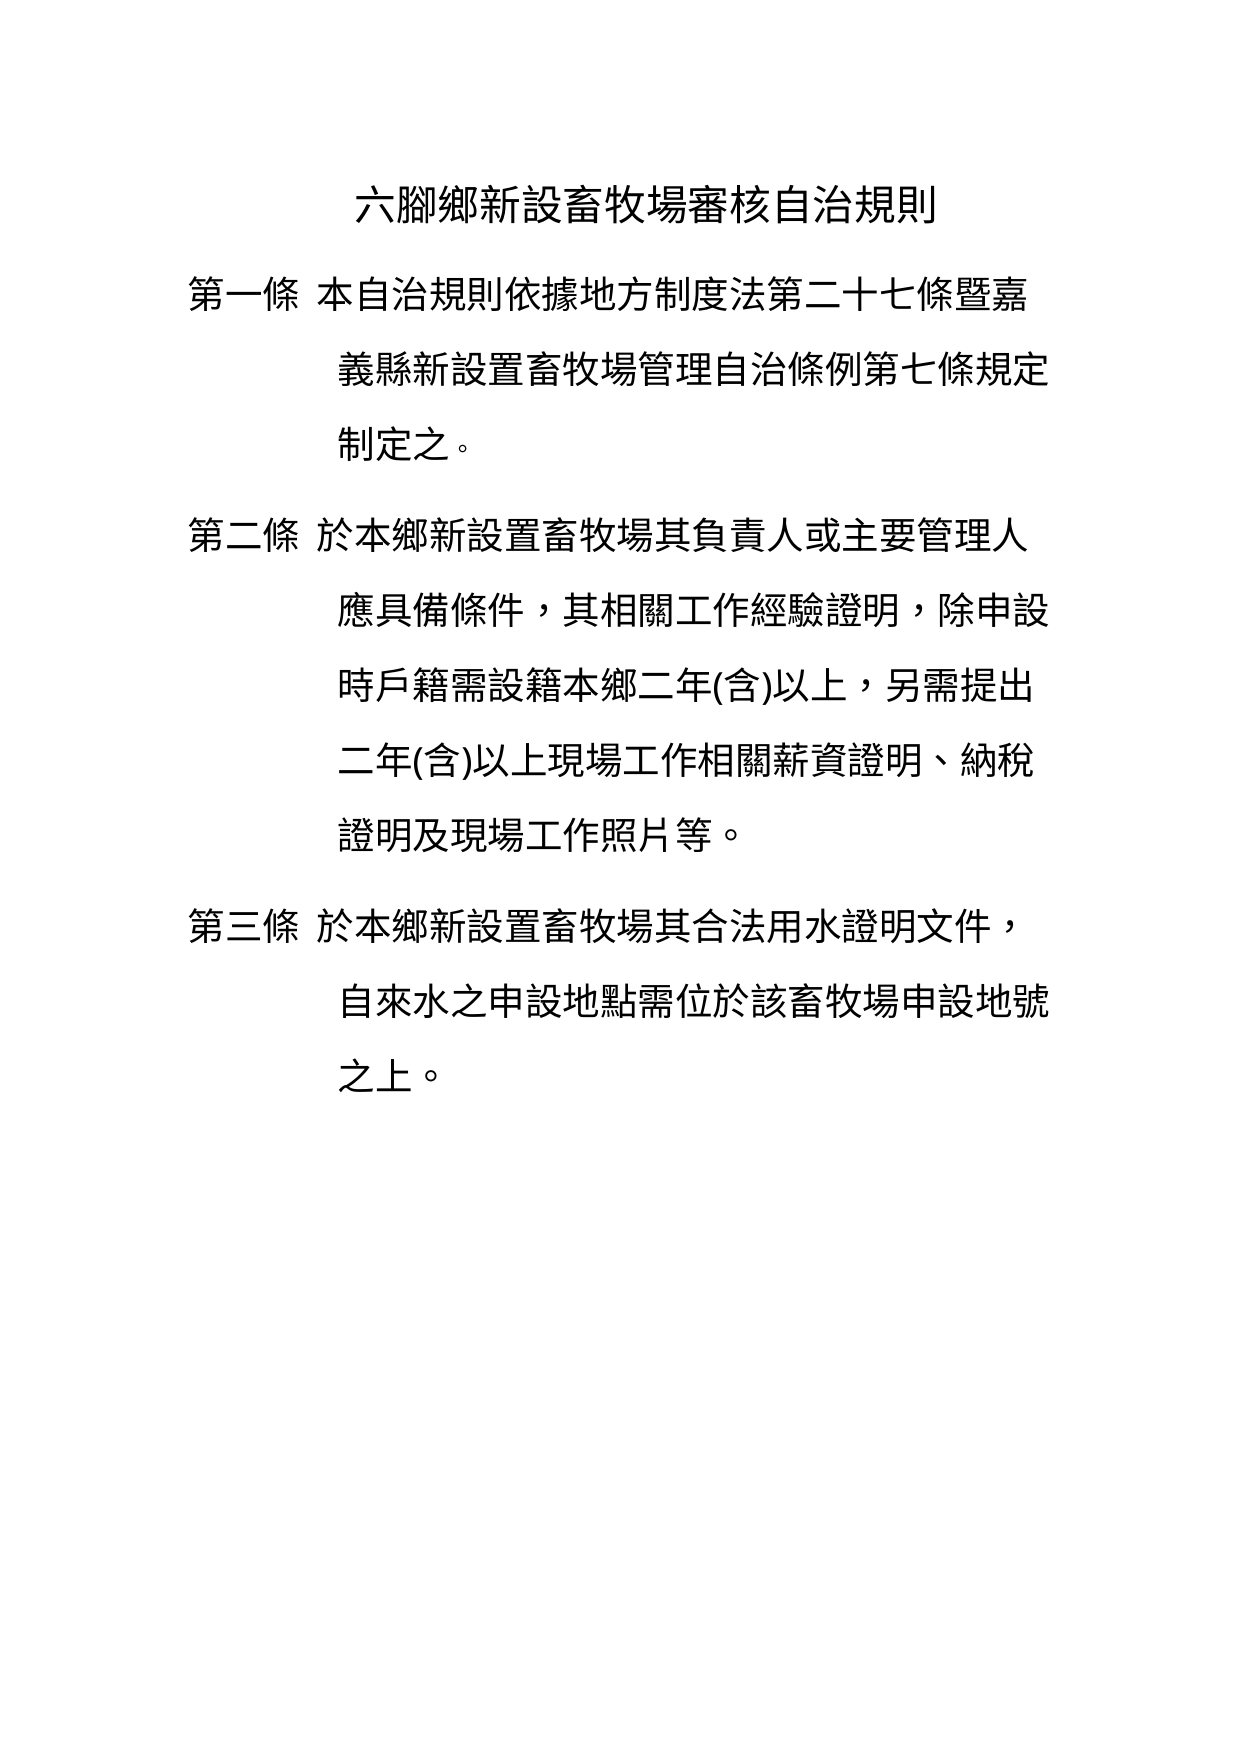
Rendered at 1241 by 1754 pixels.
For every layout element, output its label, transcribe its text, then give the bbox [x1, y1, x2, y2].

text 第二條 於本鄉新設置畜牧場其負責人或主要管理人應具備條件，其相關工作經驗證明，除申設時戶籍需設籍本鄉二年(含)以上，另需提出二年(含)以上現場工作相關薪資證明、納稅證明及現場工作照片等。 [187, 496, 1053, 871]
text 第三條 於本鄉新設置畜牧場其合法用水證明文件，自來水之申設地點需位於該畜牧場申設地號之上。 [187, 886, 1053, 1111]
text 六腳鄉新設畜牧場審核自治規則 [187, 164, 1053, 239]
text 第一條 本自治規則依據地方制度法第二十七條暨嘉義縣新設置畜牧場管理自治條例第七條規定制定之。 [187, 255, 1053, 480]
